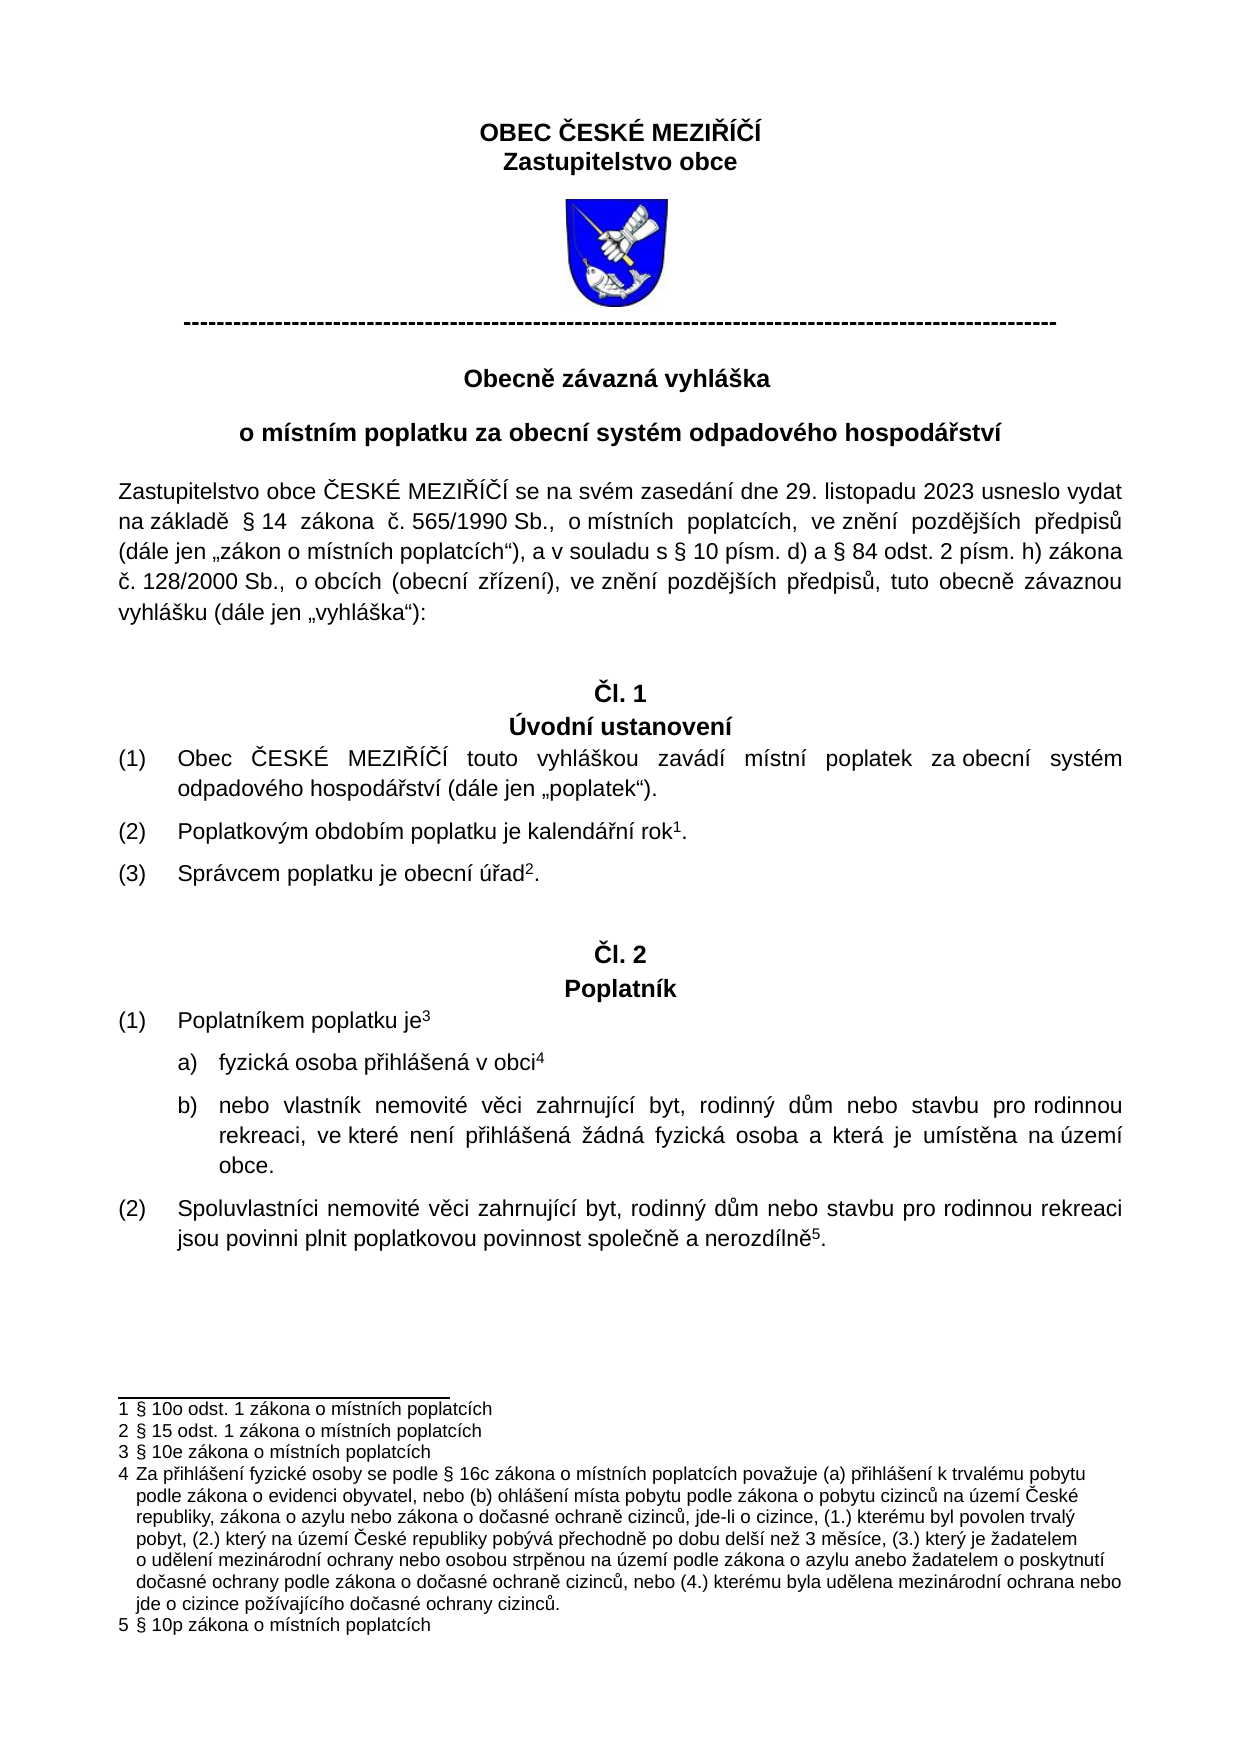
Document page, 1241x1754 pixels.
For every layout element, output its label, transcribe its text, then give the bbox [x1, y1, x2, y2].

subtitle Čl. 2 Poplatník [118, 941, 1122, 1002]
text Obecně závazná vyhláška [118, 364, 1122, 393]
list § 15 odst. 1 zákona o místních poplatcích [118, 1420, 1122, 1441]
text OBEC ČESKÉ MEZIŘÍČÍ [118, 118, 1122, 147]
list Obec ČESKÉ MEZIŘÍČÍ touto vyhláškou zavádí místní poplatek za obecní systém odpadového hospodářství (dále jen „poplatek“). [118, 745, 1122, 801]
list § 10e zákona o místních poplatcích [118, 1441, 1122, 1463]
list § 10p zákona o místních poplatcích [118, 1614, 1122, 1635]
text Zastupitelstvo obce ČESKÉ MEZIŘÍČÍ se na svém zasedání dne 29. listopadu 2023 usneslo vydat na základě § 14 zákona č. 565/1990 Sb., o místních poplatcích, ve znění pozdějších předpisů (dále jen „zákon o místních poplatcích“), a v souladu s § 10 písm. d) a § 84 odst. 2 písm. h) zákona č. 128/2000 Sb., o obcích (obecní zřízení), ve znění pozdějších předpisů, tuto obecně závaznou vyhlášku (dále jen „vyhláška“): [118, 478, 1122, 625]
list Spoluvlastníci nemovité věci zahrnující byt, rodinný dům nebo stavbu pro rodinnou rekreaci jsou povinni plnit poplatkovou povinnost společně a nerozdílně. [118, 1195, 1122, 1252]
text --------------------------------------------------------------------------------------------------------- [118, 307, 1122, 335]
list nebo vlastník nemovité věci zahrnující byt, rodinný dům nebo stavbu pro rodinnou rekreaci, ve které není přihlášená žádná fyzická osoba a která je umístěna na území obce. [177, 1092, 1122, 1179]
list Za přihlášení fyzické osoby se podle § 16c zákona o místních poplatcích považuje (a) přihlášení k trvalému pobytu podle zákona o evidenci obyvatel, nebo (b) ohlášení místa pobytu podle zákona o pobytu cizinců na území České republiky, zákona o azylu nebo zákona o dočasné ochraně cizinců, jde-li o cizince, (1.) kterému byl povolen trvalý pobyt, (2.) který na území České republiky pobývá přechodně po dobu delší než 3 měsíce, (3.) který je žadatelem o udělení mezinárodní ochrany nebo osobou strpěnou na území podle zákona o azylu anebo žadatelem o poskytnutí dočasné ochrany podle zákona o dočasné ochraně cizinců, nebo (4.) kterému byla udělena mezinárodní ochrana nebo jde o cizince požívajícího dočasné ochrany cizinců. [118, 1463, 1122, 1614]
list Správcem poplatku je obecní úřad. [118, 860, 1122, 887]
list Poplatkovým obdobím poplatku je kalendářní rok. [118, 818, 1122, 844]
list fyzická osoba přihlášená v obci [177, 1049, 1122, 1076]
text Zastupitelstvo obce [118, 147, 1122, 176]
list § 10o odst. 1 zákona o místních poplatcích [118, 1398, 1122, 1420]
subtitle Čl. 1 Úvodní ustanovení [118, 679, 1122, 740]
list Poplatníkem poplatku je [118, 1007, 1122, 1033]
subtitle o místním poplatku za obecní systém odpadového hospodářství [118, 418, 1122, 446]
